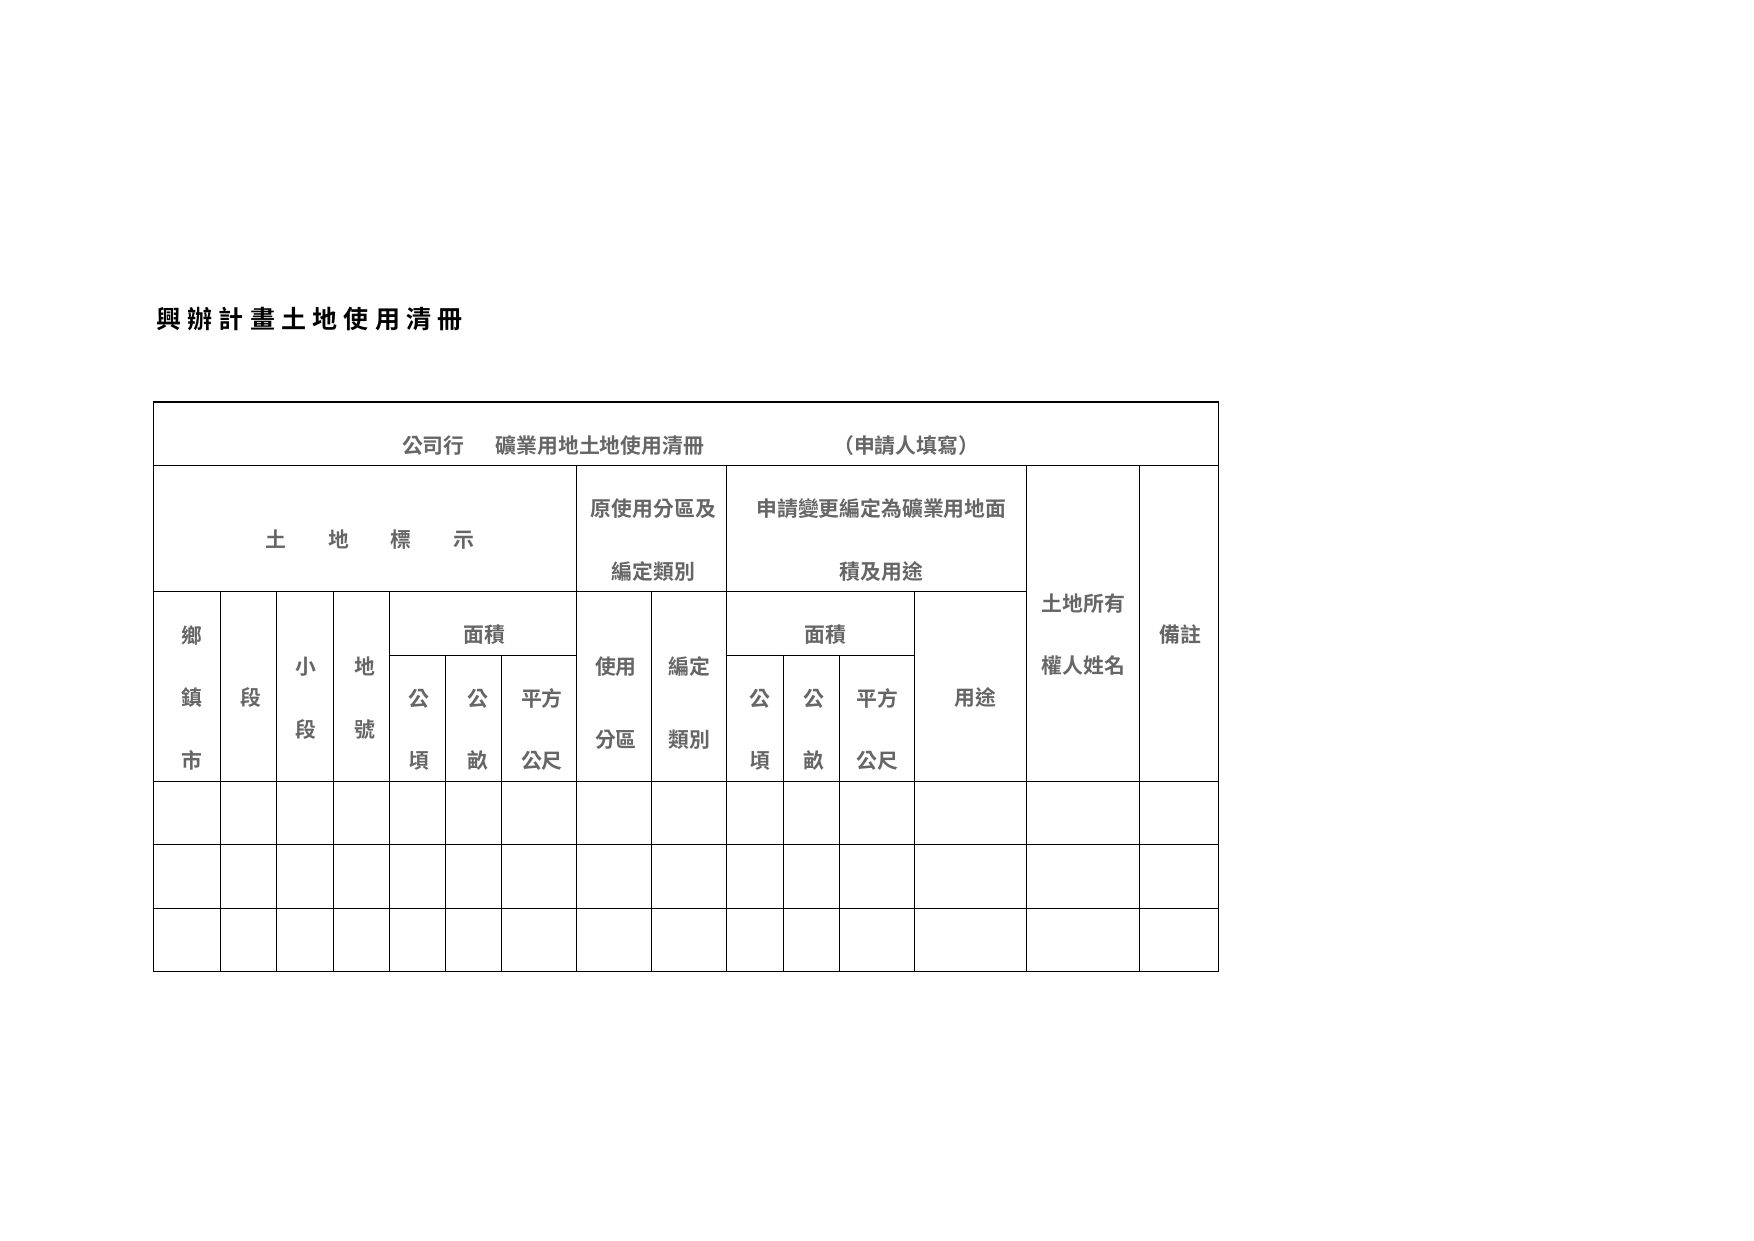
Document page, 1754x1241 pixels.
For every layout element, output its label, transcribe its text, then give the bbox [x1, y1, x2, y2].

table_cell [390, 845, 445, 908]
table_cell 平方公尺 [502, 656, 576, 781]
table_cell 用途 [915, 592, 1026, 781]
table_cell 公頃 [390, 656, 445, 781]
table_cell [277, 845, 333, 908]
table_cell 鄉鎮市 [154, 592, 220, 781]
table_cell [784, 782, 839, 844]
table_cell [727, 845, 783, 908]
table_cell [334, 909, 389, 971]
table_cell [727, 909, 783, 971]
table_cell [1140, 782, 1218, 844]
table_cell [915, 782, 1026, 844]
table_cell 土 地 標 示 [154, 466, 576, 591]
table_cell [840, 845, 914, 908]
table_cell [1140, 909, 1218, 971]
table_cell [446, 845, 501, 908]
table_cell [577, 909, 651, 971]
table_cell [154, 782, 220, 844]
table_cell [577, 845, 651, 908]
table_cell [154, 909, 220, 971]
table_cell [154, 845, 220, 908]
table_cell [502, 845, 576, 908]
table_cell [652, 782, 726, 844]
table_cell 公頃 [727, 656, 783, 781]
table_cell [446, 782, 501, 844]
table_cell [1140, 845, 1218, 908]
text 興辦計畫土地使用清冊 [153, 276, 1601, 339]
table_cell [840, 909, 914, 971]
table_cell [221, 845, 276, 908]
table_cell [727, 782, 783, 844]
table_cell 土地所有權人姓名 [1027, 466, 1139, 781]
table_cell [652, 845, 726, 908]
table_cell [221, 782, 276, 844]
table_cell [577, 782, 651, 844]
table_cell 面積 [390, 592, 576, 654]
table_cell [840, 782, 914, 844]
table_cell [1027, 845, 1139, 908]
table_header 公司行 礦業用地土地使用清冊 （申請人填寫） [154, 403, 1218, 465]
table_cell [1027, 782, 1139, 844]
table_cell [915, 909, 1026, 971]
table_cell [652, 909, 726, 971]
table_cell [334, 845, 389, 908]
table_cell [1027, 909, 1139, 971]
table_cell [502, 909, 576, 971]
table_cell [390, 782, 445, 844]
table_cell [502, 782, 576, 844]
table_cell 使用 分區 [577, 592, 651, 781]
table_cell 備註 [1140, 466, 1218, 781]
table_cell 地號 [334, 592, 389, 781]
table_cell [390, 909, 445, 971]
table_cell [277, 909, 333, 971]
table_cell 申請變更編定為礦業用地面積及用途 [727, 466, 1026, 591]
table_cell 段 [221, 592, 276, 781]
table_cell 原使用分區及編定類別 [577, 466, 726, 591]
table_cell 編定 類別 [652, 592, 726, 781]
table_cell [277, 782, 333, 844]
table_cell 公畝 [784, 656, 839, 781]
table_cell [784, 909, 839, 971]
table_cell [334, 782, 389, 844]
table_cell [784, 845, 839, 908]
table_cell [221, 909, 276, 971]
table_cell [915, 845, 1026, 908]
table_cell [446, 909, 501, 971]
table_cell 面積 [727, 592, 914, 654]
table_cell 公畝 [446, 656, 501, 781]
table_cell 小段 [277, 592, 333, 781]
table_cell 平方公尺 [840, 656, 914, 781]
